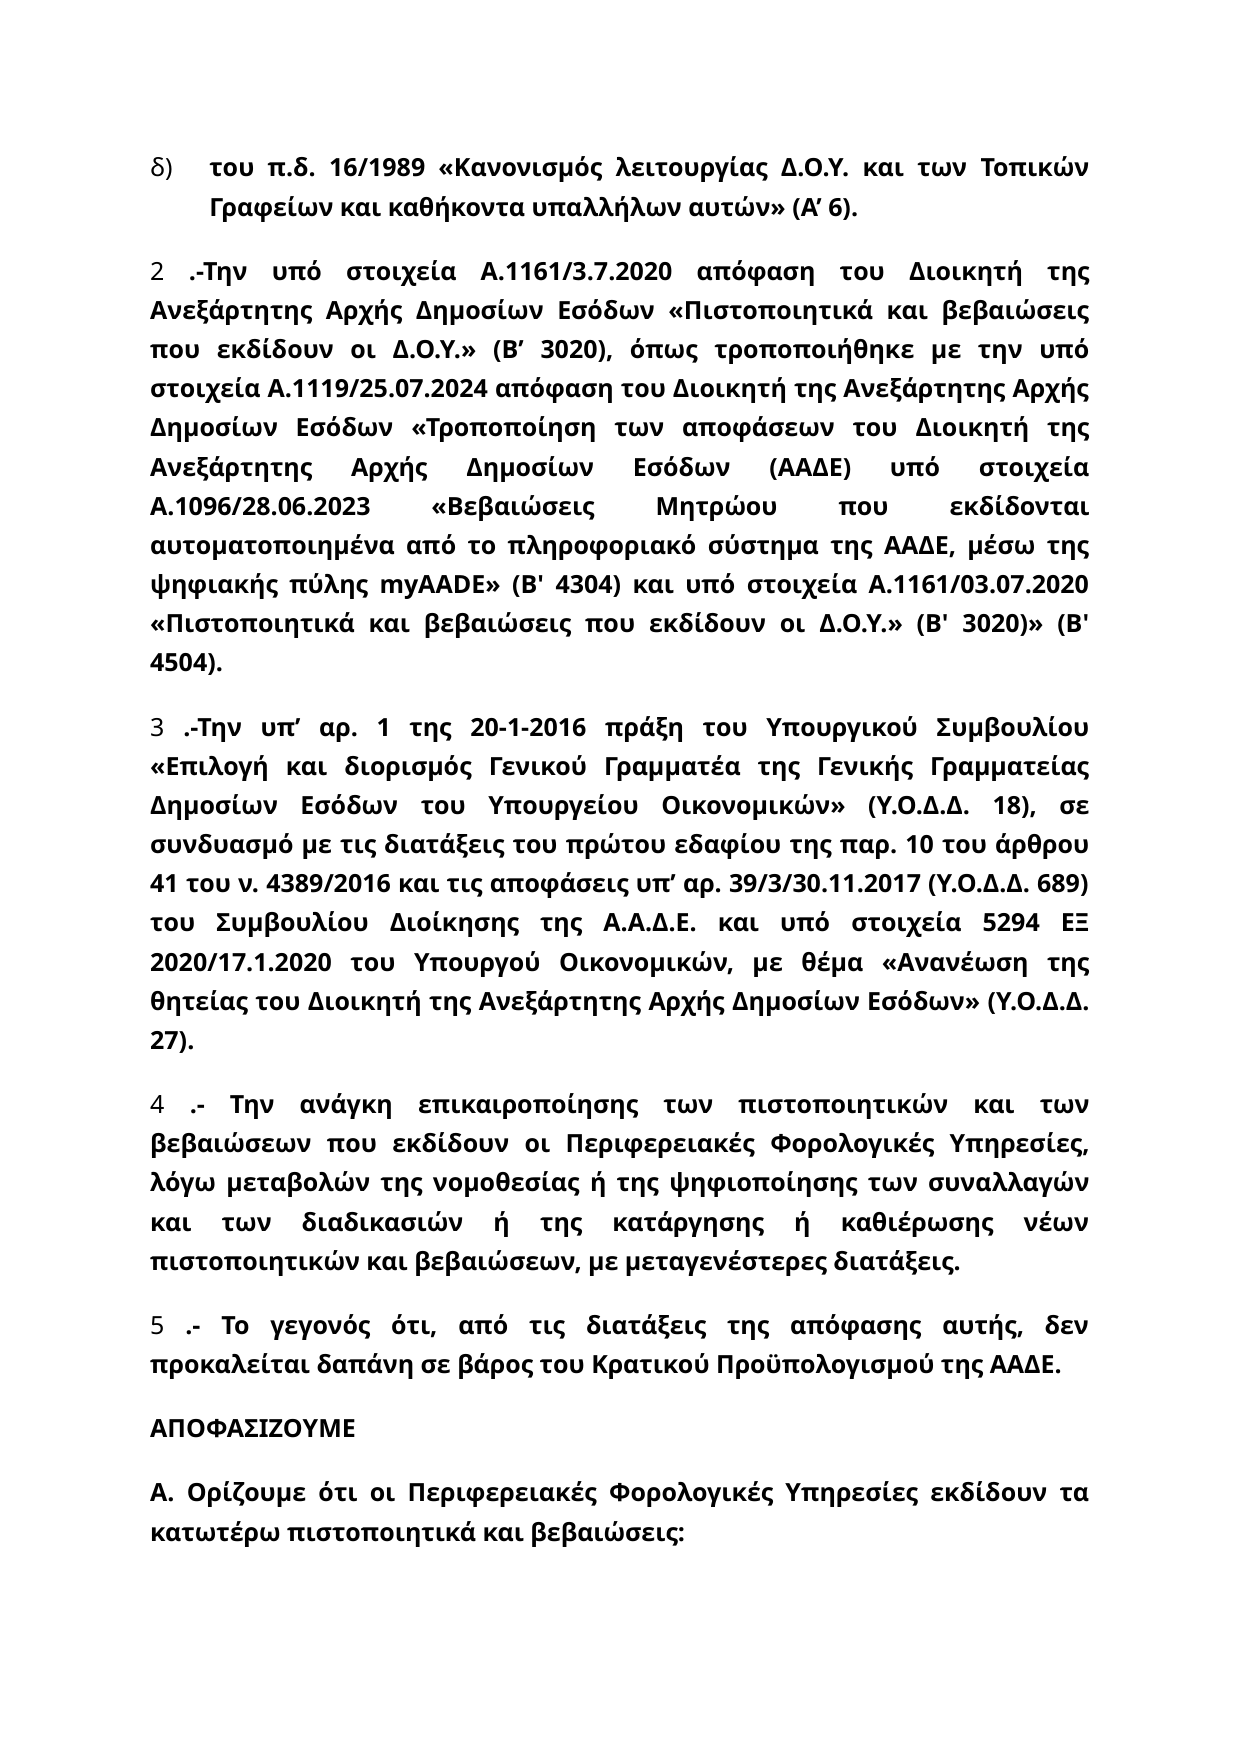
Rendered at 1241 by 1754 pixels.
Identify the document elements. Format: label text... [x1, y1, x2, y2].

text 5 .- Το γεγονός ότι, από τις διατάξεις της απόφασης αυτής, δεν προκαλείται δαπάνη σε βάρος του Κρατικού Προϋπολογισμού της ΑΑΔΕ. [150, 1307, 1090, 1381]
text 3 .-Την υπ’ αρ. 1 της 20-1-2016 πράξη του Υπουργικού Συμβουλίου «Επιλογή και διορισμός Γενικού Γραμματέα της Γενικής Γραμματείας Δημοσίων Εσόδων του Υπουργείου Οικονομικών» (Υ.Ο.Δ.Δ. 18), σε συνδυασμό με τις διατάξεις του πρώτου εδαφίου της παρ. 10 του άρθρου 41 του ν. 4389/2016 και τις αποφάσεις υπ’ αρ. 39/3/30.11.2017 (Υ.Ο.Δ.Δ. 689) του Συμβουλίου Διοίκησης της Α.Α.Δ.Ε. και υπό στοιχεία 5294 ΕΞ 2020/17.1.2020 του Υπουργού Οικονομικών, με θέμα «Ανανέωση της θητείας του Διοικητή της Ανεξάρτητης Αρχής Δημοσίων Εσόδων» (Υ.Ο.Δ.Δ. 27). [150, 709, 1090, 1057]
list δ) του π.δ. 16/1989 «Κανονισμός λειτουργίας Δ.Ο.Υ. και των Τοπικών Γραφείων και καθήκοντα υπαλλήλων αυτών» (Α’ 6). [150, 150, 1090, 223]
text 4 .- Την ανάγκη επικαιροποίησης των πιστοποιητικών και των βεβαιώσεων που εκδίδουν οι Περιφερειακές Φορολογικές Υπηρεσίες, λόγω μεταβολών της νομοθεσίας ή της ψηφιοποίησης των συναλλαγών και των διαδικασιών ή της κατάργησης ή καθιέρωσης νέων πιστοποιητικών και βεβαιώσεων, με μεταγενέστερες διατάξεις. [150, 1087, 1090, 1277]
text ΑΠΟΦΑΣΙΖΟΥΜΕ [150, 1411, 1090, 1445]
text 2 .-Την υπό στοιχεία Α.1161/3.7.2020 απόφαση του Διοικητή της Ανεξάρτητης Αρχής Δημοσίων Εσόδων «Πιστοποιητικά και βεβαιώσεις που εκδίδουν οι Δ.Ο.Υ.» (Β’ 3020), όπως τροποποιήθηκε με την υπό στοιχεία Α.1119/25.07.2024 απόφαση του Διοικητή της Ανεξάρτητης Αρχής Δημοσίων Εσόδων «Τροποποίηση των αποφάσεων του Διοικητή της Ανεξάρτητης Αρχής Δημοσίων Εσόδων (ΑΑΔΕ) υπό στοιχεία Α.1096/28.06.2023 «Βεβαιώσεις Μητρώου που εκδίδονται αυτοματοποιημένα από το πληροφοριακό σύστημα της ΑΑΔΕ, μέσω της ψηφιακής πύλης myAADE» (Β' 4304) και υπό στοιχεία Α.1161/03.07.2020 «Πιστοποιητικά και βεβαιώσεις που εκδίδουν οι Δ.Ο.Υ.» (Β' 3020)» (Β' 4504). [150, 253, 1090, 679]
text Α. Ορίζουμε ότι οι Περιφερειακές Φορολογικές Υπηρεσίες εκδίδουν τα κατωτέρω πιστοποιητικά και βεβαιώσεις: [150, 1475, 1090, 1548]
